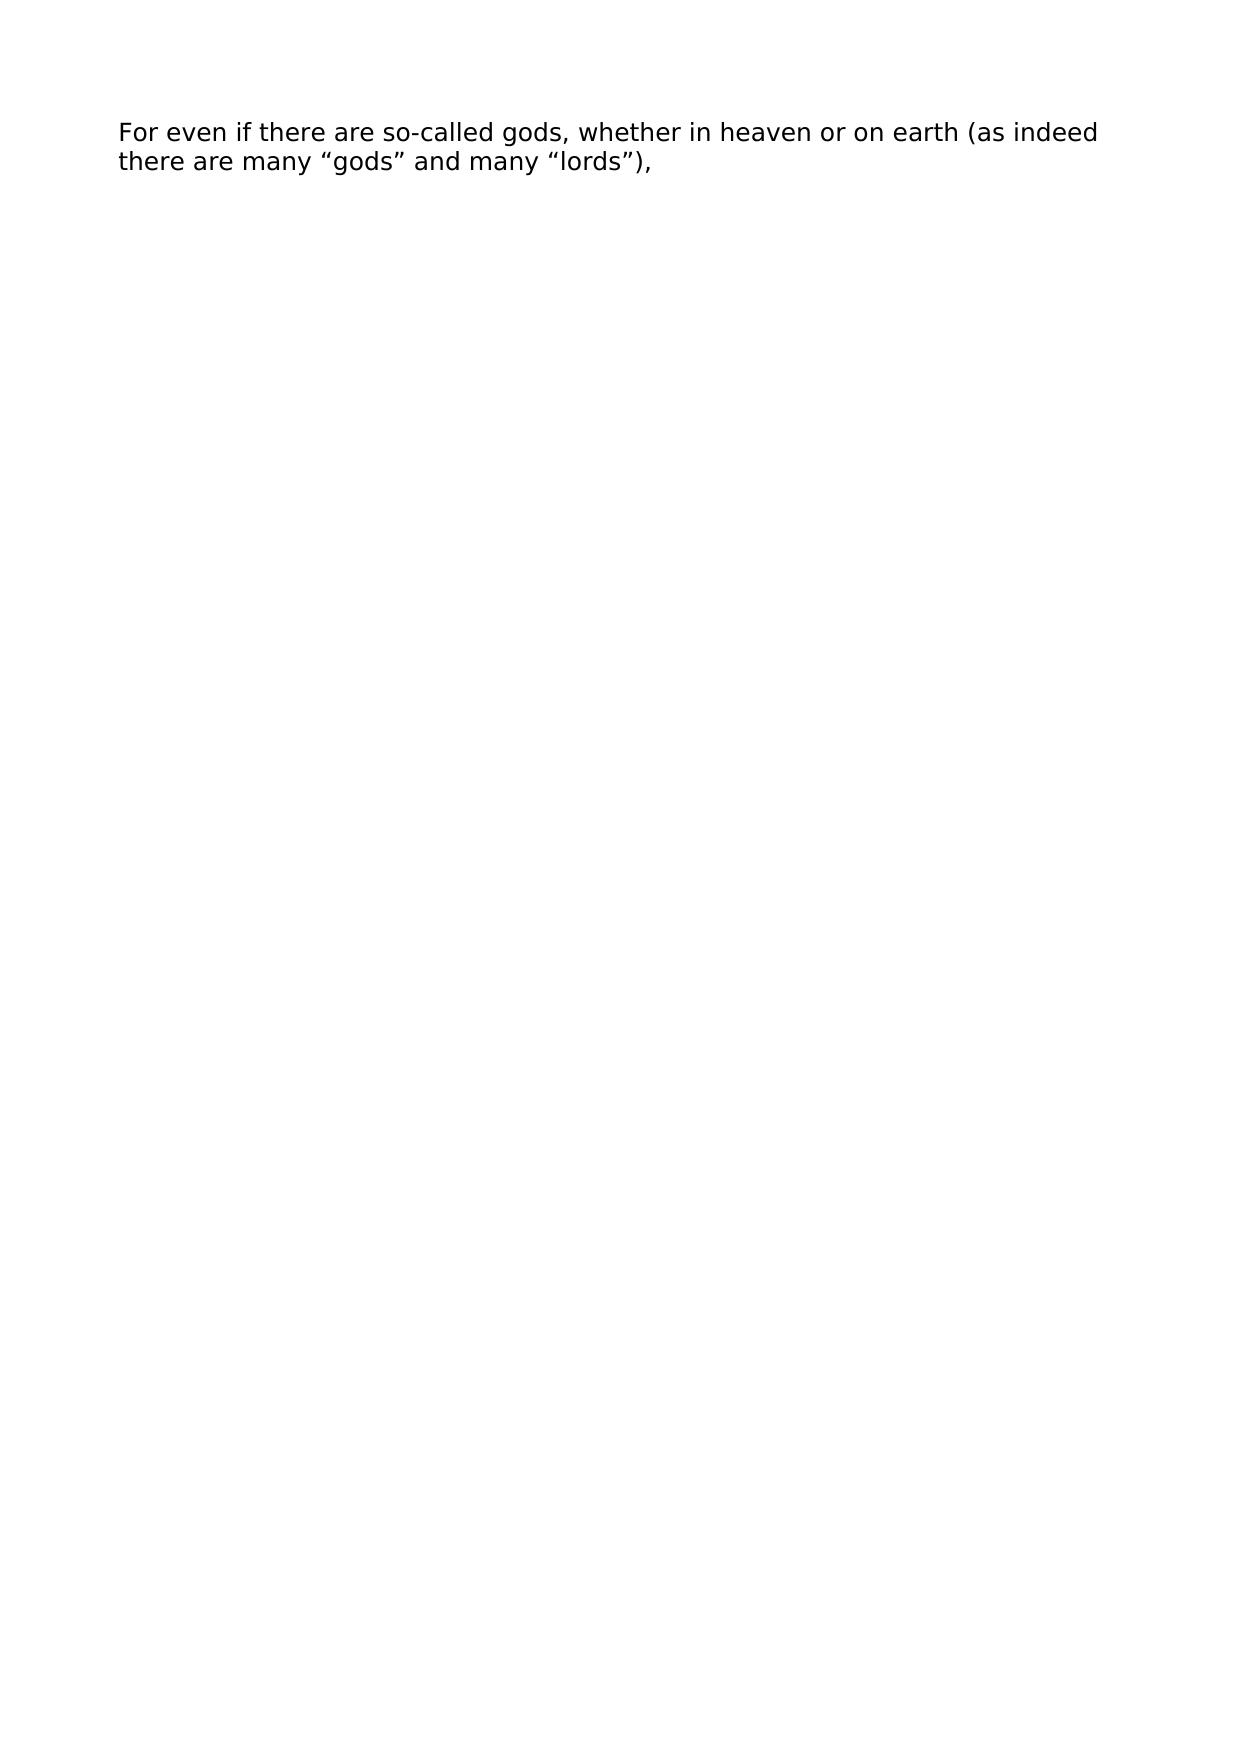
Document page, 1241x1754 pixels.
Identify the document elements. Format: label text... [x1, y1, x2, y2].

text For even if there are so-called gods, whether in heaven or on earth (as indeed there are many “gods” and many “lords”), [118, 118, 1122, 176]
